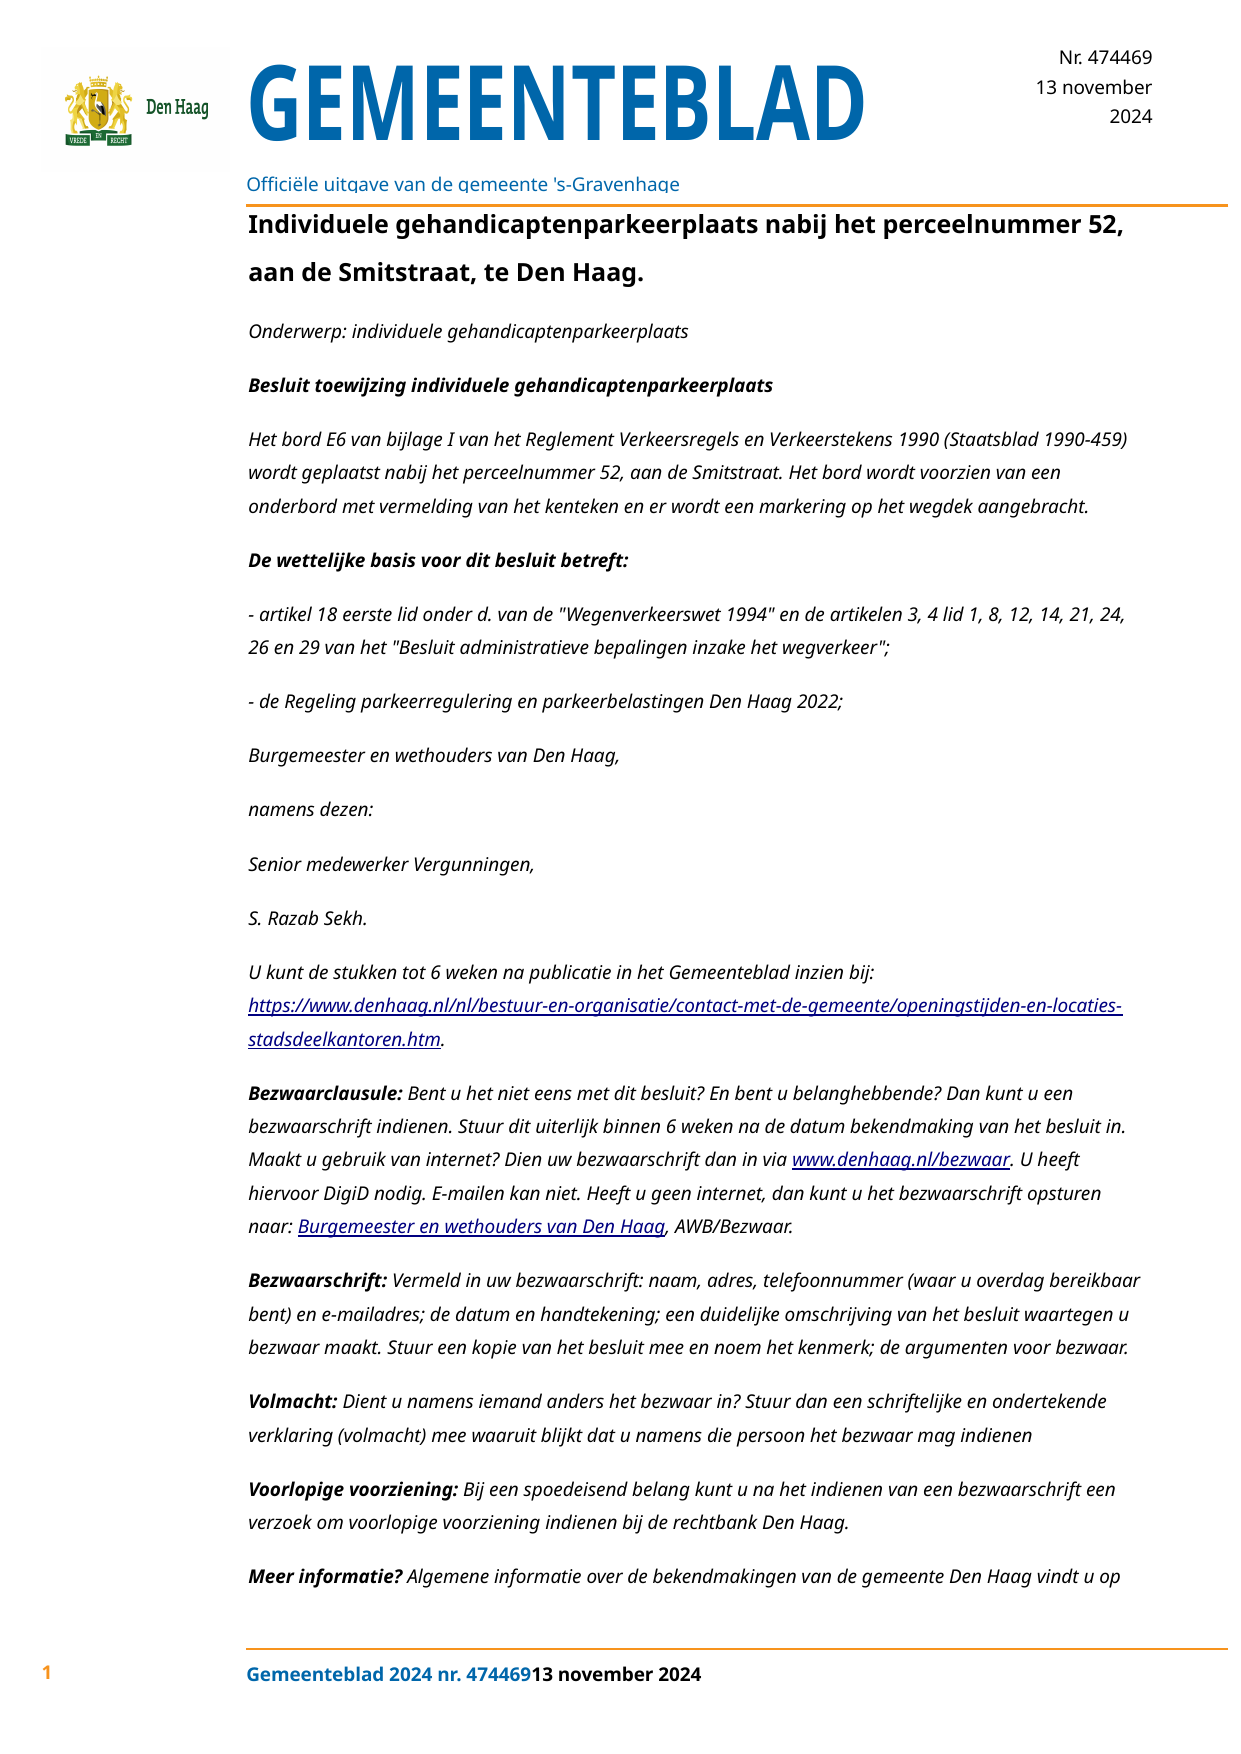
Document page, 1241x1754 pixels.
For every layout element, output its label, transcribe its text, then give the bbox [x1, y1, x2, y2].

text Individuele gehandicaptenparkeerplaats nabij het perceelnummer 52, aan de Smitstraat, te Den Haag. [248, 207, 1152, 288]
text U kunt de stukken tot 6 weken na publicatie in het Gemeenteblad inzien bij: https://www.denhaag.nl/nl/bestuur-en-organisatie/contact-met-de-gemeente/openingstijden-en-locaties-stadsdeelkantoren.htm. [248, 959, 1152, 1051]
text Burgemeester en wethouders van Den Haag, [248, 743, 1152, 768]
text - artikel 18 eerste lid onder d. van de "Wegenverkeerswet 1994" en de artikelen 3, 4 lid 1, 8, 12, 14, 21, 24, 26 en 29 van het "Besluit administratieve bepalingen inzake het wegverkeer"; [248, 601, 1152, 660]
text Besluit toewijzing individuele gehandicaptenparkeerplaats [248, 372, 1152, 398]
text namens dezen: [248, 797, 1152, 822]
picture [41, 47, 231, 172]
text Meer informatie? Algemene informatie over de bekendmakingen van de gemeente Den Haag vindt u op [248, 1563, 1152, 1589]
text Het bord E6 van bijlage I van het Reglement Verkeersregels en Verkeerstekens 1990 (Staatsblad 1990-459) wordt geplaatst nabij het perceelnummer 52, aan de Smitstraat. Het bord wordt voorzien van een onderbord met vermelding van het kenteken en er wordt een markering op het wegdek aangebracht. [248, 426, 1152, 519]
text Volmacht: Dient u namens iemand anders het bezwaar in? Stuur dan een schriftelijke en ondertekende verklaring (volmacht) mee waaruit blijkt dat u namens die persoon het bezwaar mag indienen [248, 1388, 1152, 1448]
text Bezwaarschrift: Vermeld in uw bezwaarschrift: naam, adres, telefoonnummer (waar u overdag bereikbaar bent) en e-mailadres; de datum en handtekening; een duidelijke omschrijving van het besluit waartegen u bezwaar maakt. Stuur een kopie van het besluit mee en noem het kenmerk; de argumenten voor bezwaar. [248, 1268, 1152, 1360]
text Onderwerp: individuele gehandicaptenparkeerplaats [248, 318, 1152, 344]
text S. Razab Sekh. [248, 905, 1152, 931]
text Bezwaarclausule: Bent u het niet eens met dit besluit? En bent u belanghebbende? Dan kunt u een bezwaarschrift indienen. Stuur dit uiterlijk binnen 6 weken na de datum bekendmaking van het besluit in. Maakt u gebruik van internet? Dien uw bezwaarschrift dan in via www.denhaag.nl/bezwaar. U heeft hiervoor DigiD nodig. E-mailen kan niet. Heeft u geen internet, dan kunt u het bezwaarschrift opsturen naar: Burgemeester en wethouders van Den Haag, AWB/Bezwaar. [248, 1080, 1152, 1239]
text - de Regeling parkeerregulering en parkeerbelastingen Den Haag 2022; [248, 688, 1152, 714]
text Voorlopige voorziening: Bij een spoedeisend belang kunt u na het indienen van een bezwaarschrift een verzoek om voorlopige voorziening indienen bij de rechtbank Den Haag. [248, 1476, 1152, 1535]
text De wettelijke basis voor dit besluit betreft: [248, 547, 1152, 573]
text Senior medewerker Vergunningen, [248, 851, 1152, 876]
